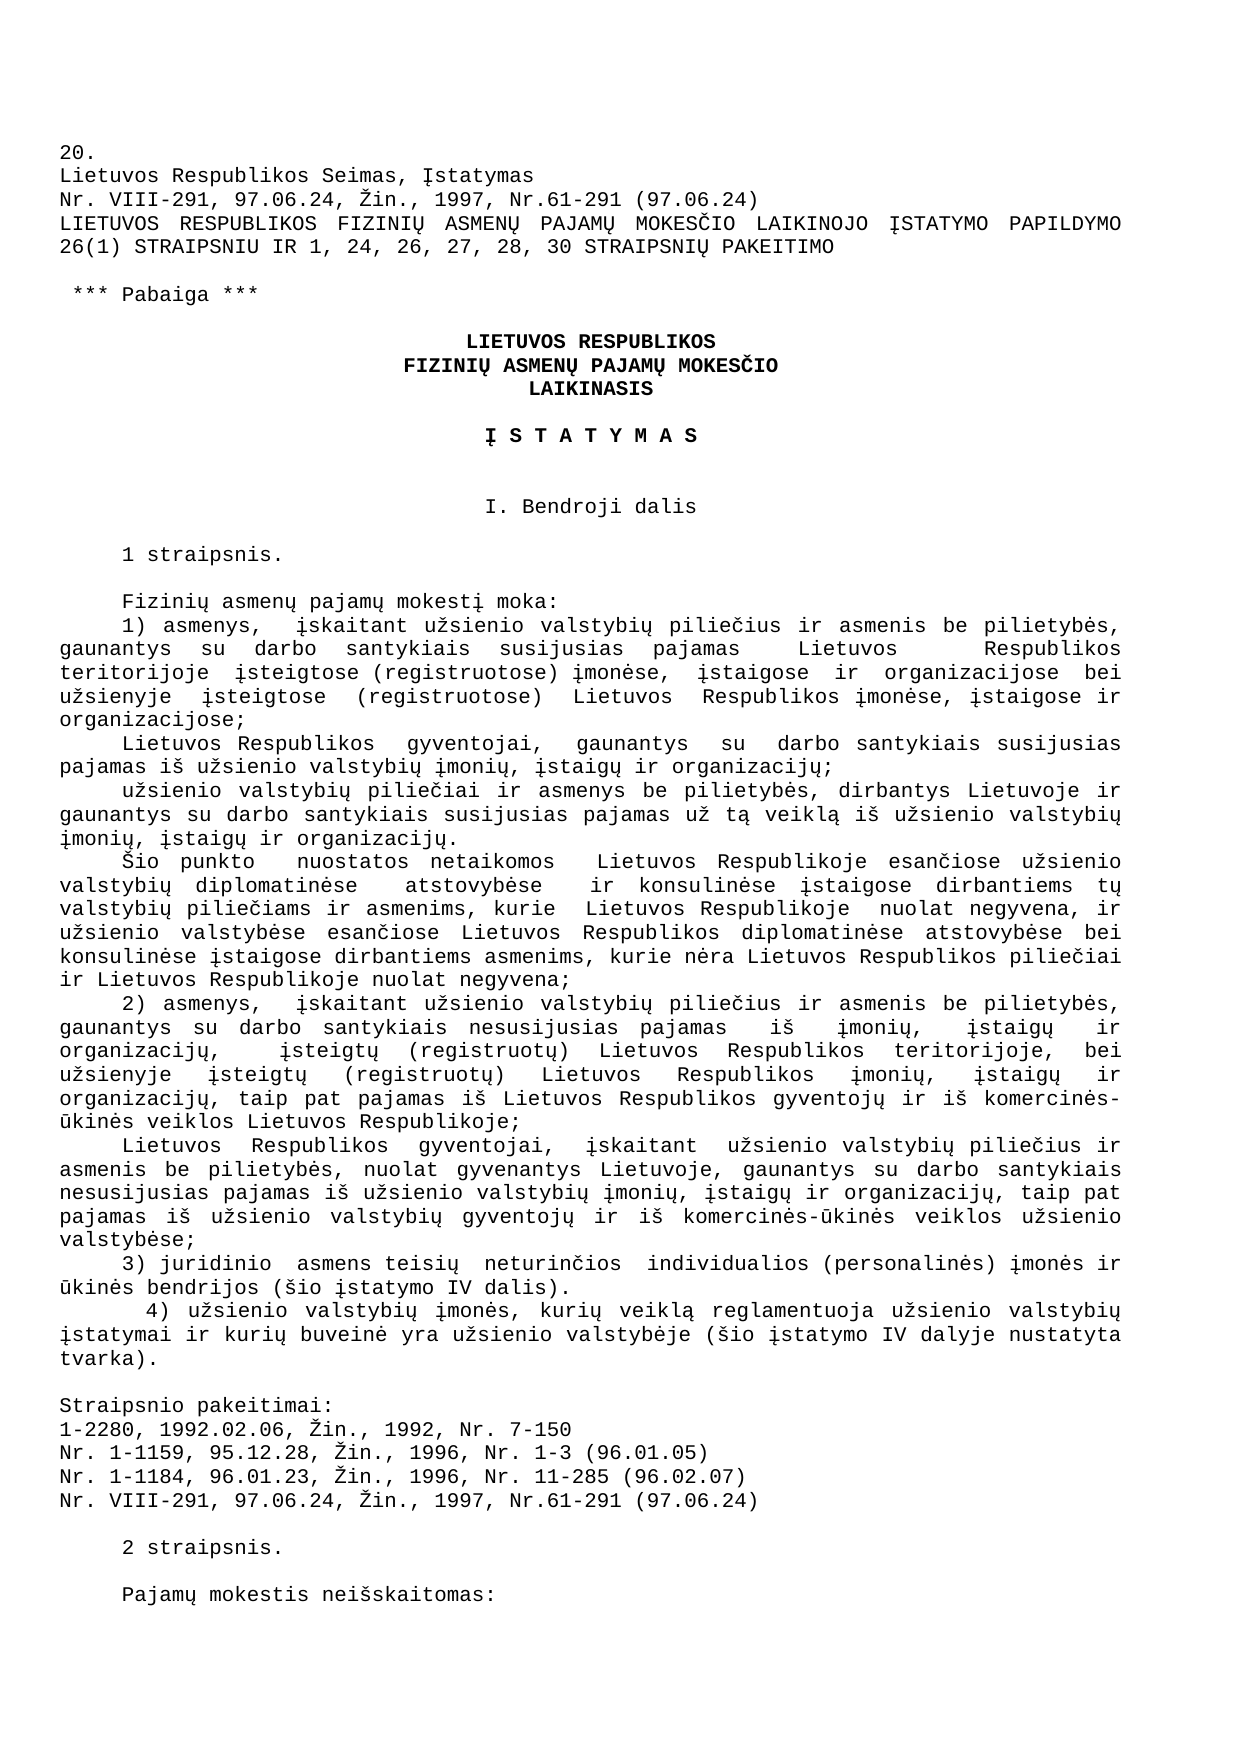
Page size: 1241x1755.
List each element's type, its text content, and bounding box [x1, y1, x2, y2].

text Fizinių asmenų pajamų mokestį moka: [59, 591, 1122, 615]
text Lietuvos Respublikos gyventojai, gaunantys su darbo santykiais susijusias pajamas iš užsienio valstybių įmonių, įstaigų ir organizacijų; [59, 733, 1122, 780]
text Lietuvos Respublikos Seimas, Įstatymas [59, 165, 1122, 189]
text Šio punkto nuostatos netaikomos Lietuvos Respublikoje esančiose užsienio valstybių diplomatinėse atstovybėse ir konsulinėse įstaigose dirbantiems tų valstybių piliečiams ir asmenims, kurie Lietuvos Respublikoje nuolat negyvena, ir užsienio valstybėse esančiose Lietuvos Respublikos diplomatinėse atstovybėse bei konsulinėse įstaigose dirbantiems asmenims, kurie nėra Lietuvos Respublikos piliečiai ir Lietuvos Respublikoje nuolat negyvena; [59, 851, 1122, 993]
text Pajamų mokestis neišskaitomas: [59, 1584, 1122, 1608]
text 2 straipsnis. [59, 1537, 1122, 1561]
text LIETUVOS RESPUBLIKOS FIZINIŲ ASMENŲ PAJAMŲ MOKESČIO LAIKINOJO ĮSTATYMO PAPILDYMO 26(1) STRAIPSNIU IR 1, 24, 26, 27, 28, 30 STRAIPSNIŲ PAKEITIMO [59, 213, 1122, 260]
text Nr. 1-1184, 96.01.23, Žin., 1996, Nr. 11-285 (96.02.07) [59, 1466, 1122, 1489]
text 1-2280, 1992.02.06, Žin., 1992, Nr. 7-150 [59, 1419, 1122, 1442]
text Lietuvos Respublikos gyventojai, įskaitant užsienio valstybių piliečius ir asmenis be pilietybės, nuolat gyvenantys Lietuvoje, gaunantys su darbo santykiais nesusijusias pajamas iš užsienio valstybių įmonių, įstaigų ir organizacijų, taip pat pajamas iš užsienio valstybių gyventojų ir iš komercinės-ūkinės veiklos užsienio valstybėse; [59, 1135, 1122, 1253]
text I. Bendroji dalis [59, 496, 1122, 520]
text 2) asmenys, įskaitant užsienio valstybių piliečius ir asmenis be pilietybės, gaunantys su darbo santykiais nesusijusias pajamas iš įmonių, įstaigų ir organizacijų, įsteigtų (registruotų) Lietuvos Respublikos teritorijoje, bei užsienyje įsteigtų (registruotų) Lietuvos Respublikos įmonių, įstaigų ir organizacijų, taip pat pajamas iš Lietuvos Respublikos gyventojų ir iš komercinės-ūkinės veiklos Lietuvos Respublikoje; [59, 993, 1122, 1135]
text FIZINIŲ ASMENŲ PAJAMŲ MOKESČIO [59, 354, 1122, 378]
text Nr. 1-1159, 95.12.28, Žin., 1996, Nr. 1-3 (96.01.05) [59, 1442, 1122, 1466]
text Į S T A T Y M A S [59, 426, 1122, 449]
text Straipsnio pakeitimai: [59, 1395, 1122, 1419]
text Nr. VIII-291, 97.06.24, Žin., 1997, Nr.61-291 (97.06.24) [59, 1489, 1122, 1513]
text užsienio valstybių piliečiai ir asmenys be pilietybės, dirbantys Lietuvoje ir gaunantys su darbo santykiais susijusias pajamas už tą veiklą iš užsienio valstybių įmonių, įstaigų ir organizacijų. [59, 780, 1122, 851]
text 20. [59, 142, 1122, 165]
text *** Pabaiga *** [59, 284, 1122, 307]
text 4) užsienio valstybių įmonės, kurių veiklą reglamentuoja užsienio valstybių įstatymai ir kurių buveinė yra užsienio valstybėje (šio įstatymo IV dalyje nustatyta tvarka). [59, 1300, 1122, 1371]
text LIETUVOS RESPUBLIKOS [59, 331, 1122, 354]
text 1 straipsnis. [59, 544, 1122, 567]
text 1) asmenys, įskaitant užsienio valstybių piliečius ir asmenis be pilietybės, gaunantys su darbo santykiais susijusias pajamas Lietuvos Respublikos teritorijoje įsteigtose (registruotose) įmonėse, įstaigose ir organizacijose bei užsienyje įsteigtose (registruotose) Lietuvos Respublikos įmonėse, įstaigose ir organizacijose; [59, 615, 1122, 733]
text 3) juridinio asmens teisių neturinčios individualios (personalinės) įmonės ir ūkinės bendrijos (šio įstatymo IV dalis). [59, 1253, 1122, 1300]
text LAIKINASIS [59, 378, 1122, 402]
text Nr. VIII-291, 97.06.24, Žin., 1997, Nr.61-291 (97.06.24) [59, 189, 1122, 213]
